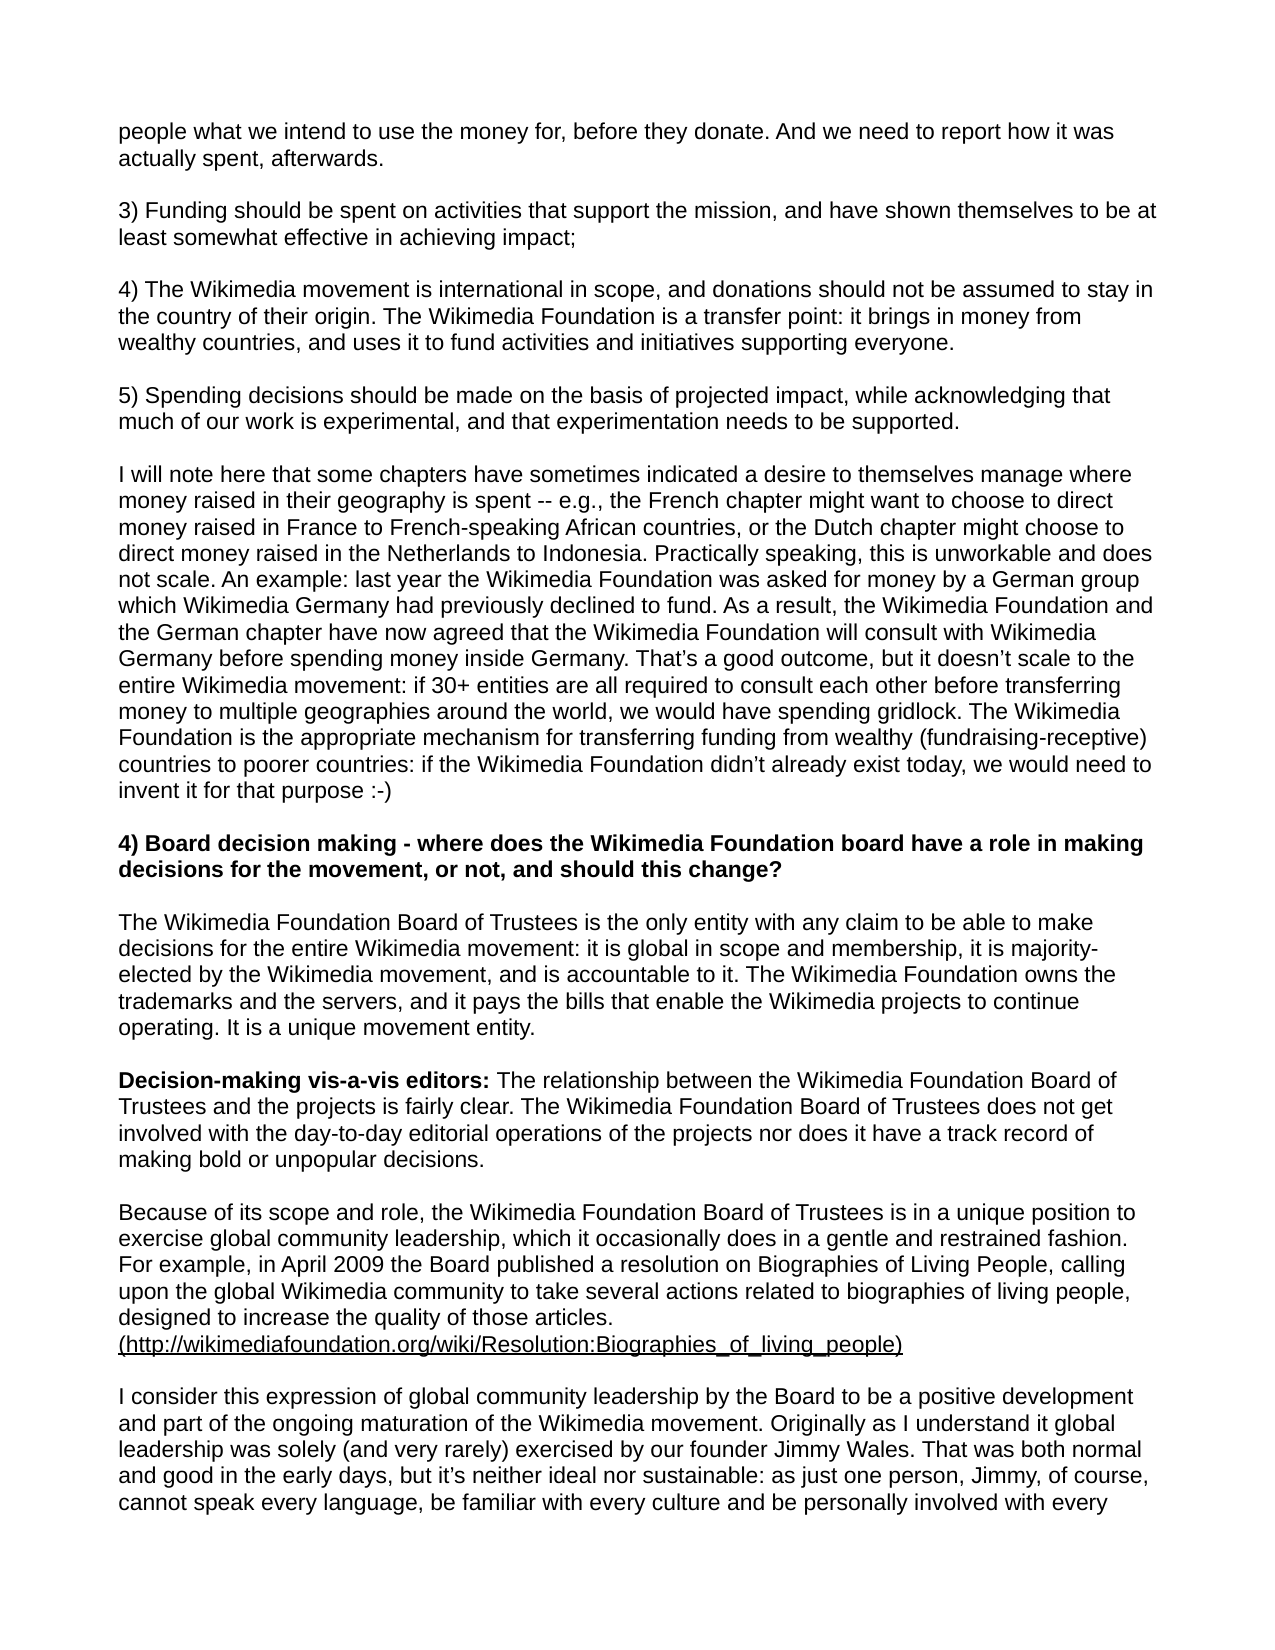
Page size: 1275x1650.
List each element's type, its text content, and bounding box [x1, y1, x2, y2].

text people what we intend to use the money for, before they donate. And we need to report how it was actually spent, afterwards. 3) Funding should be spent on activities that support the mission, and have shown themselves to be at least somewhat effective in achieving impact; 4) The Wikimedia movement is international in scope, and donations should not be assumed to stay in the country of their origin. The Wikimedia Foundation is a transfer point: it brings in money from wealthy countries, and uses it to fund activities and initiatives supporting everyone. 5) Spending decisions should be made on the basis of projected impact, while acknowledging that much of our work is experimental, and that experimentation needs to be supported. I will note here that some chapters have sometimes indicated a desire to themselves manage where money raised in their geography is spent -- e.g., the French chapter might want to choose to direct money raised in France to French-speaking African countries, or the Dutch chapter might choose to direct money raised in the Netherlands to Indonesia. Practically speaking, this is unworkable and does not scale. An example: last year the Wikimedia Foundation was asked for money by a German group which Wikimedia Germany had previously declined to fund. As a result, the Wikimedia Foundation and the German chapter have now agreed that the Wikimedia Foundation will consult with Wikimedia Germany before spending money inside Germany. That’s a good outcome, but it doesn’t scale to the entire Wikimedia movement: if 30+ entities are all required to consult each other before transferring money to multiple geographies around the world, we would have spending gridlock. The Wikimedia Foundation is the appropriate mechanism for transferring funding from wealthy (fundraising-receptive) countries to poorer countries: if the Wikimedia Foundation didn’t already exist today, we would need to invent it for that purpose :-) 4) Board decision making - where does the Wikimedia Foundation board have a role in making decisions for the movement, or not, and should this change? The Wikimedia Foundation Board of Trustees is the only entity with any claim to be able to make decisions for the entire Wikimedia movement: it is global in scope and membership, it is majority-elected by the Wikimedia movement, and is accountable to it. The Wikimedia Foundation owns the trademarks and the servers, and it pays the bills that enable the Wikimedia projects to continue operating. It is a unique movement entity. Decision-making vis-a-vis editors: The relationship between the Wikimedia Foundation Board of Trustees and the projects is fairly clear. The Wikimedia Foundation Board of Trustees does not get involved with the day-to-day editorial operations of the projects nor does it have a track record of making bold or unpopular decisions. Because of its scope and role, the Wikimedia Foundation Board of Trustees is in a unique position to exercise global community leadership, which it occasionally does in a gentle and restrained fashion. For example, in April 2009 the Board published a resolution on Biographies of Living People, calling upon the global Wikimedia community to take several actions related to biographies of living people, designed to increase the quality of those articles. (http://wikimediafoundation.org/wiki/Resolution:Biographies_of_living_people) I consider this expression of global community leadership by the Board to be a positive development and part of the ongoing maturation of the Wikimedia movement. Originally as I understand it global leadership was solely (and very rarely) exercised by our founder Jimmy Wales. That was both normal and good in the early days, but it’s neither ideal nor sustainable: as just one person, Jimmy, of course, cannot speak every language, be familiar with every culture and be personally involved with every [118, 118, 1157, 1515]
